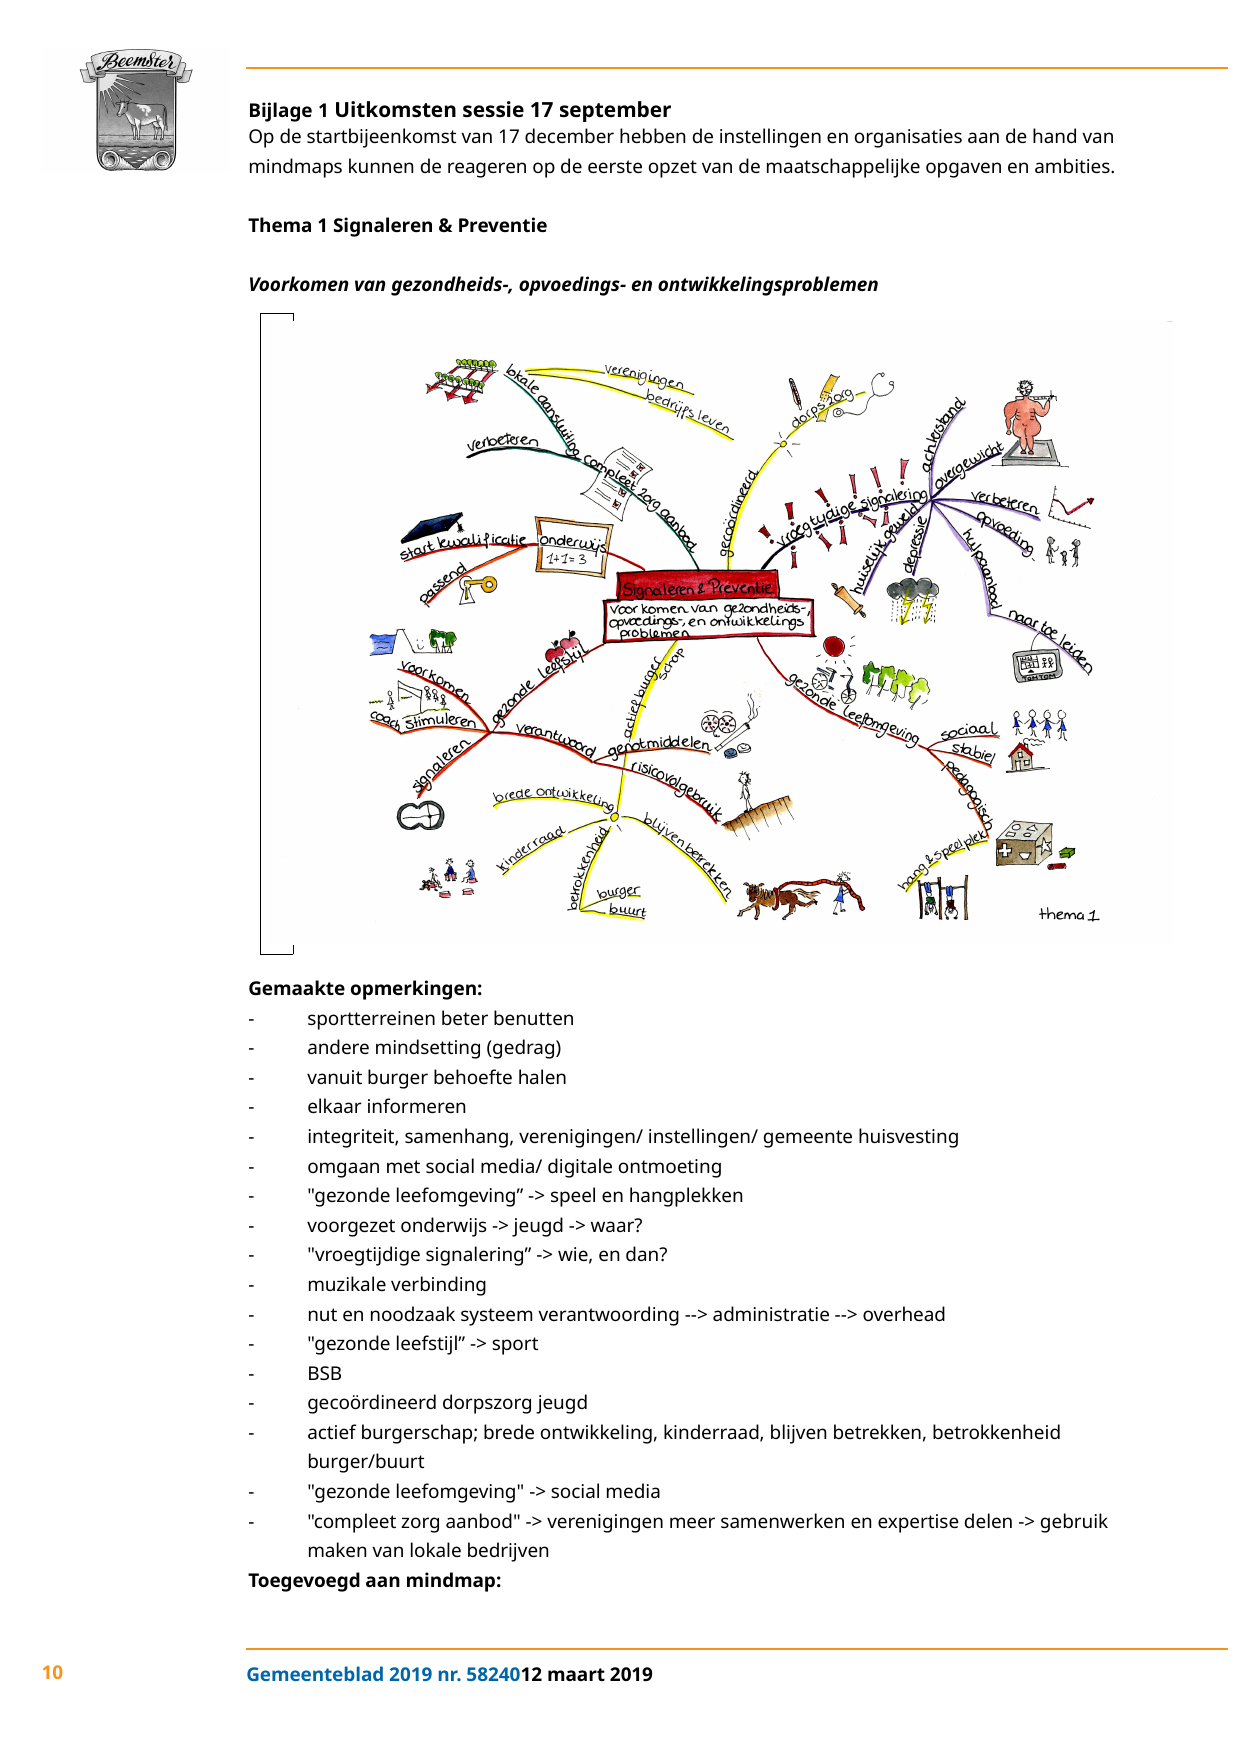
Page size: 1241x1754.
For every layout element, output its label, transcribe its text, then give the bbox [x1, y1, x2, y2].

text Voorkomen van gezondheids-, opvoedings- en ontwikkelingsproblemen [248, 271, 1152, 297]
list nut en noodzaak systeem verantwoording --> administratie --> overhead [248, 1301, 1152, 1326]
text Gemaakte opmerkingen: [248, 975, 1152, 1001]
text Op de startbijeenkomst van 17 december hebben de instellingen en organisaties aan de hand van mindmaps kunnen de reageren op de eerste opzet van de maatschappelijke opgaven en ambities. [248, 123, 1152, 179]
list "vroegtijdige signalering” -> wie, en dan? [248, 1242, 1152, 1267]
text Bijlage 1 Uitkomsten sessie 17 september [248, 95, 1152, 123]
list gecoördineerd dorpszorg jeugd [248, 1389, 1152, 1415]
text Toegevoegd aan mindmap: [248, 1567, 1152, 1593]
list muzikale verbinding [248, 1271, 1152, 1297]
list "gezonde leefomgeving” -> speel en hangplekken [248, 1182, 1152, 1208]
list omgaan met social media/ digitale ontmoeting [248, 1153, 1152, 1178]
list voorgezet onderwijs -> jeugd -> waar? [248, 1212, 1152, 1238]
list vanuit burger behoefte halen [248, 1064, 1152, 1090]
picture [41, 47, 231, 172]
list elkaar informeren [248, 1094, 1152, 1119]
list andere mindsetting (gedrag) [248, 1034, 1152, 1060]
picture [268, 321, 1173, 945]
list BSB [248, 1360, 1152, 1386]
list "compleet zorg aanbod" -> verenigingen meer samenwerken en expertise delen -> gebruik maken van lokale bedrijven [248, 1508, 1152, 1563]
list "gezonde leefomgeving" -> social media [248, 1478, 1152, 1504]
text Thema 1 Signaleren & Preventie [248, 212, 1152, 238]
list actief burgerschap; brede ontwikkeling, kinderraad, blijven betrekken, betrokkenheid burger/buurt [248, 1419, 1152, 1474]
list "gezonde leefstijl” -> sport [248, 1330, 1152, 1356]
list integriteit, samenhang, verenigingen/ instellingen/ gemeente huisvesting [248, 1123, 1152, 1149]
list sportterreinen beter benutten [248, 1005, 1152, 1031]
